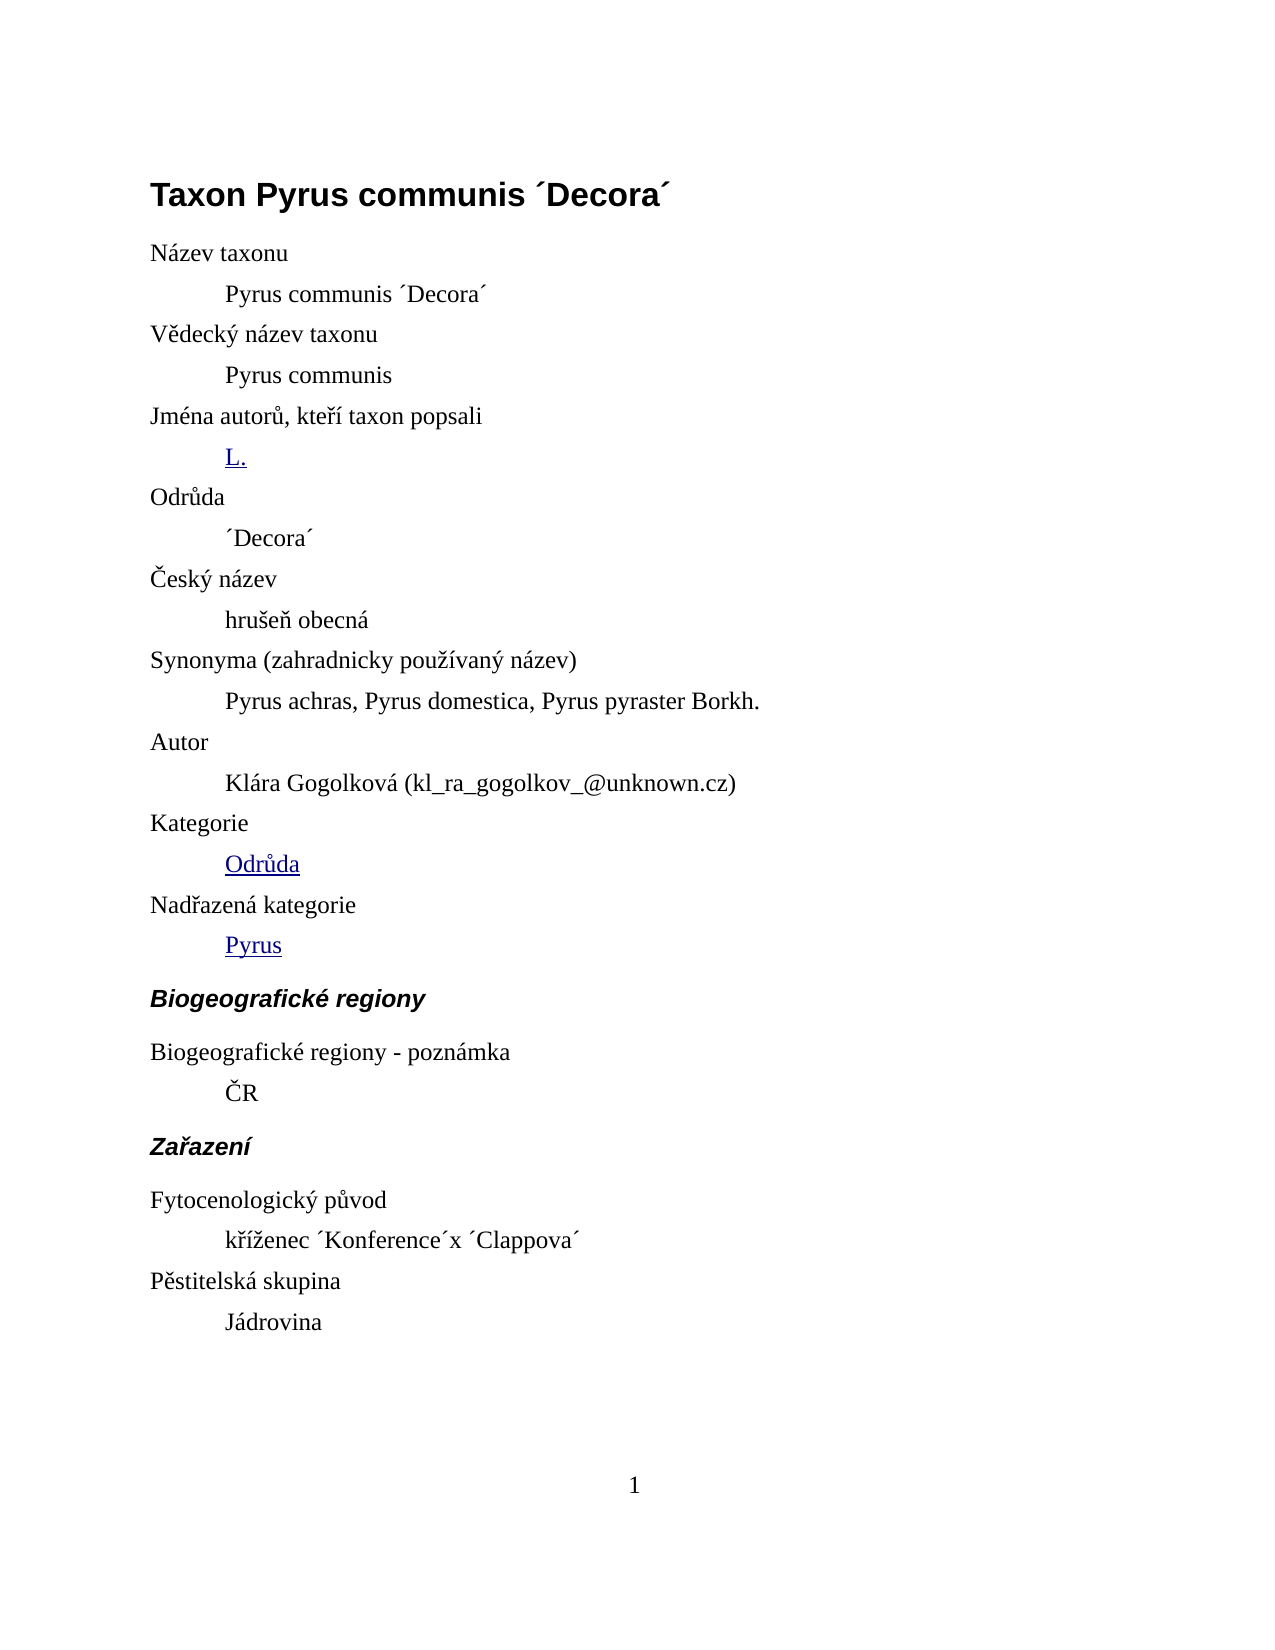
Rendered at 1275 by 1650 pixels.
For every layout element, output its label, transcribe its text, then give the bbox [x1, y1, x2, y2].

text Odrůda [150, 482, 1125, 511]
text Český název [150, 564, 1125, 593]
text Klára Gogolková (kl_ra_gogolkov_@unknown.cz) [225, 768, 1125, 796]
subtitle Taxon Pyrus communis ´Decora´ [150, 175, 1125, 214]
text L. [225, 442, 1125, 471]
text Název taxonu [150, 238, 1125, 267]
text Pyrus [225, 931, 1125, 959]
text Synonyma (zahradnicky používaný název) [150, 645, 1125, 674]
text Autor [150, 727, 1125, 756]
text kříženec ´Konference´x ´Clappova´ [225, 1226, 1125, 1254]
text Jména autorů, kteří taxon popsali [150, 401, 1125, 430]
text Kategorie [150, 808, 1125, 837]
text ČR [225, 1078, 1125, 1107]
text hrušeň obecná [225, 605, 1125, 633]
text Vědecký název taxonu [150, 319, 1125, 348]
text Odrůda [225, 849, 1125, 878]
subtitle Zařazení [150, 1132, 1125, 1160]
text Pěstitelská skupina [150, 1266, 1125, 1295]
text Nadřazená kategorie [150, 890, 1125, 918]
text Biogeografické regiony - poznámka [150, 1037, 1125, 1066]
text Pyrus communis [225, 360, 1125, 389]
text Pyrus communis ´Decora´ [225, 279, 1125, 308]
text Jádrovina [225, 1307, 1125, 1336]
subtitle Biogeografické regiony [150, 984, 1125, 1013]
text Fytocenologický původ [150, 1185, 1125, 1213]
text Pyrus achras, Pyrus domestica, Pyrus pyraster Borkh. [225, 686, 1125, 715]
text ´Decora´ [225, 523, 1125, 552]
